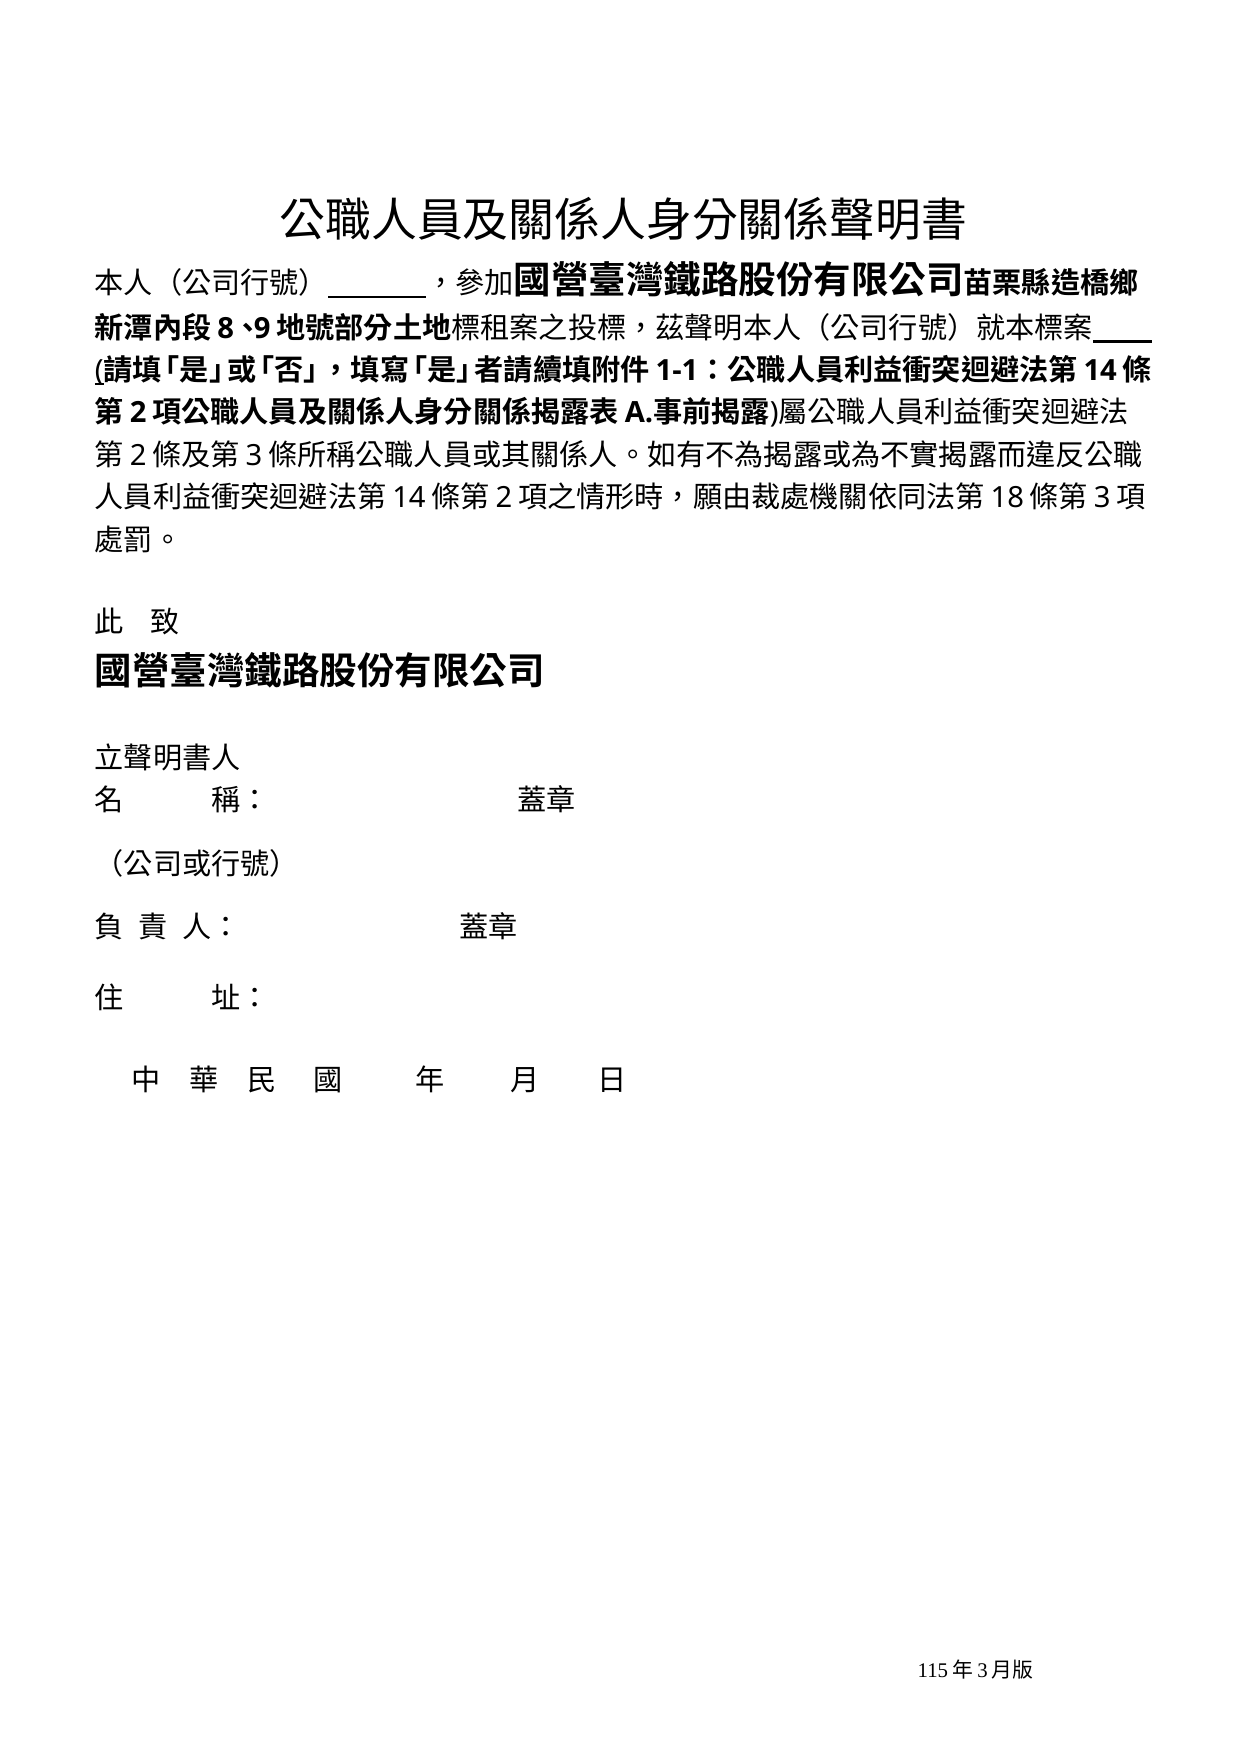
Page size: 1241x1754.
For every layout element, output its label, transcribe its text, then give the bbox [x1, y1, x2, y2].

text 立聲明書人 [94, 734, 1152, 777]
text 公職人員及關係人身分關係聲明書 [94, 184, 1152, 250]
text 負 責 人： 蓋章 [94, 904, 1152, 946]
text 國營臺灣鐵路股份有限公司 [94, 641, 1152, 695]
text 中 華 民 國 年 月 日 [94, 1057, 1152, 1099]
text 此 致 [94, 598, 1152, 641]
text 本人（公司行號） ，參加國營臺灣鐵路股份有限公司苗栗縣造橋鄉新潭內段8、9地號部分土地標租案之投標，茲聲明本人（公司行號）就本標案 (請填「是」或「否」，填寫「是」者請續填附件1-1：公職人員利益衝突迴避法第14條第2項公職人員及關係人身分關係揭露表A.事前揭露)屬公職人員利益衝突迴避法第2條及第3條所稱公職人員或其關係人。如有不為揭露或為不實揭露而違反公職人員利益衝突迴避法第14條第2項之情形時，願由裁處機關依同法第18條第3項處罰。 [94, 250, 1152, 558]
text 住 址： [94, 967, 1152, 1019]
text 名 稱： 蓋章 [94, 777, 1152, 819]
text （公司或行號） [94, 840, 1152, 882]
